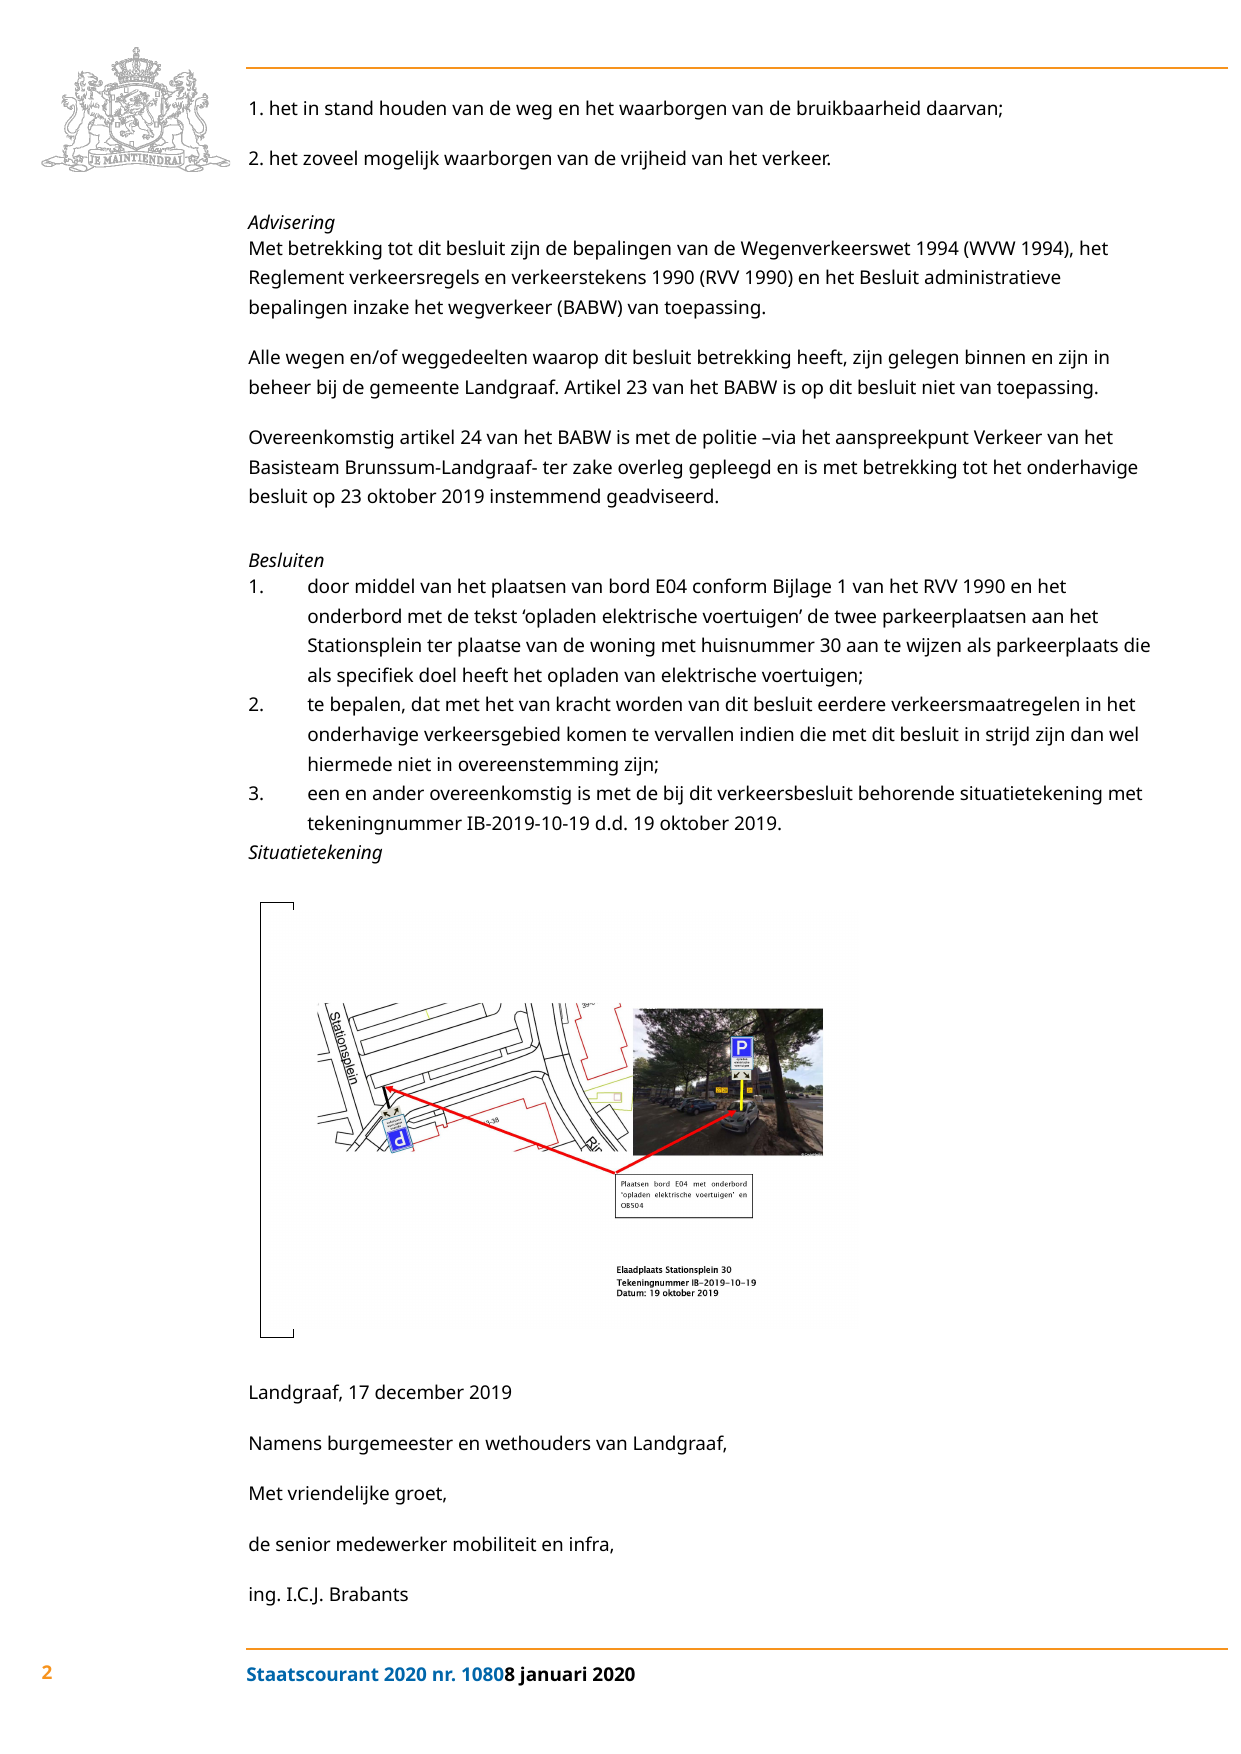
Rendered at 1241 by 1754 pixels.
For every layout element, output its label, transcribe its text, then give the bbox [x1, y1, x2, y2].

text Overeenkomstig artikel 24 van het BABW is met de politie –via het aanspreekpunt Verkeer van het Basisteam Brunssum-Landgraaf- ter zake overleg gepleegd en is met betrekking tot het onderhavige besluit op 23 oktober 2019 instemmend geadviseerd. [248, 424, 1152, 509]
text 2. het zoveel mogelijk waarborgen van de vrijheid van het verkeer. [248, 145, 1152, 171]
list een en ander overeenkomstig is met de bij dit verkeersbesluit behorende situatietekening met tekeningnummer IB-2019-10-19 d.d. 19 oktober 2019. [248, 780, 1152, 836]
picture [268, 910, 860, 1329]
text de senior medewerker mobiliteit en infra, [248, 1531, 1152, 1556]
text Met vriendelijke groet, [248, 1480, 1152, 1506]
text Landgraaf, 17 december 2019 [248, 1379, 1152, 1405]
text Besluiten [248, 548, 1152, 573]
text ing. I.C.J. Brabants [248, 1581, 1152, 1607]
picture [41, 47, 231, 172]
text Alle wegen en/of weggedeelten waarop dit besluit betrekking heeft, zijn gelegen binnen en zijn in beheer bij de gemeente Landgraaf. Artikel 23 van het BABW is op dit besluit niet van toepassing. [248, 344, 1152, 400]
text Situatietekening [248, 839, 1152, 865]
list te bepalen, dat met het van kracht worden van dit besluit eerdere verkeersmaatregelen in het onderhavige verkeersgebied komen te vervallen indien die met dit besluit in strijd zijn dan wel hiermede niet in overeenstemming zijn; [248, 692, 1152, 777]
text 1. het in stand houden van de weg en het waarborgen van de bruikbaarheid daarvan; [248, 95, 1152, 121]
list door middel van het plaatsen van bord E04 conform Bijlage 1 van het RVV 1990 en het onderbord met de tekst ‘opladen elektrische voertuigen’ de twee parkeerplaatsen aan het Stationsplein ter plaatse van de woning met huisnummer 30 aan te wijzen als parkeerplaats die als specifiek doel heeft het opladen van elektrische voertuigen; [248, 573, 1152, 688]
text Advisering [248, 209, 1152, 235]
text Namens burgemeester en wethouders van Landgraaf, [248, 1430, 1152, 1456]
text Met betrekking tot dit besluit zijn de bepalingen van de Wegenverkeerswet 1994 (WVW 1994), het Reglement verkeersregels en verkeerstekens 1990 (RVV 1990) en het Besluit administratieve bepalingen inzake het wegverkeer (BABW) van toepassing. [248, 235, 1152, 320]
